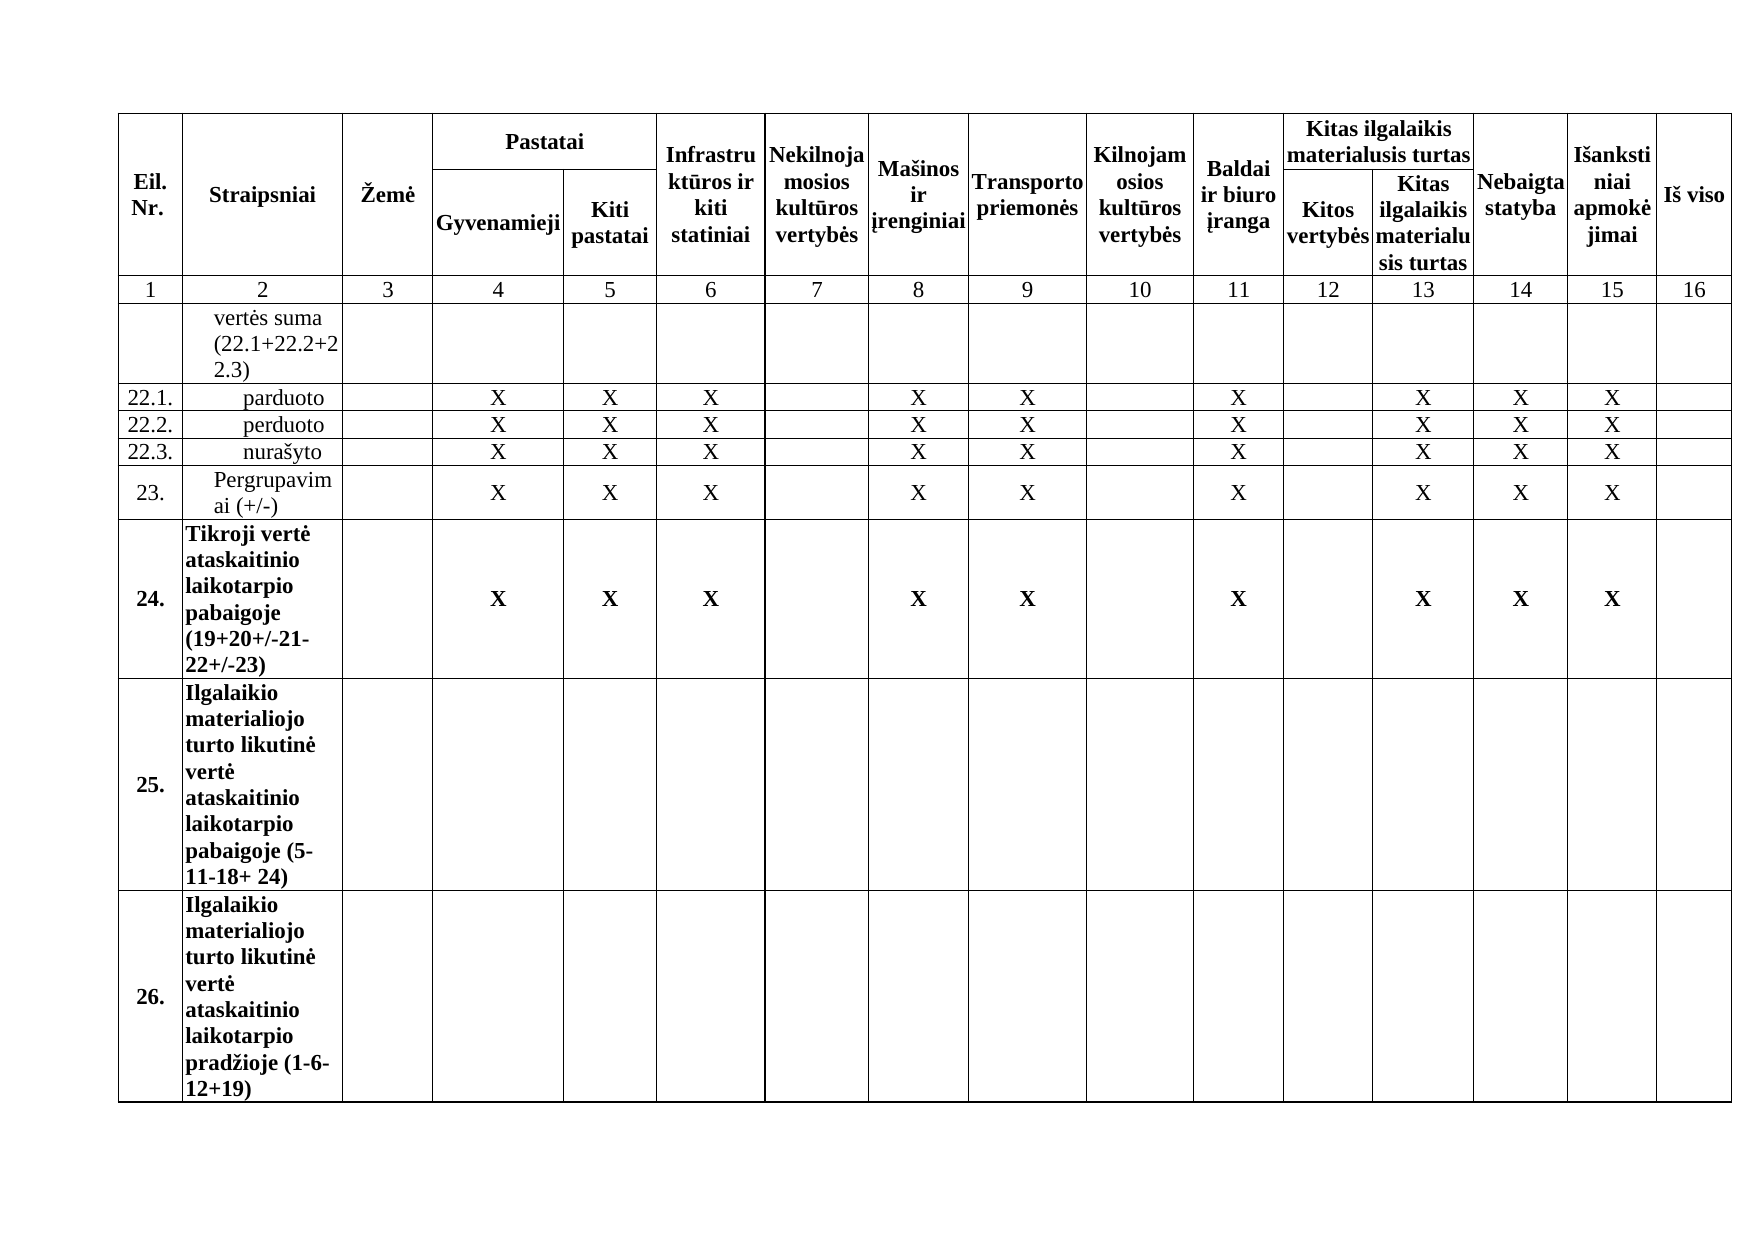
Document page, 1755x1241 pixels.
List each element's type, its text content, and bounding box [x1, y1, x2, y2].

table_cell [1087, 411, 1193, 437]
table_cell [211, 439, 240, 465]
table_cell [211, 411, 240, 437]
table_cell 7 [766, 276, 868, 302]
table_header Kilnojamosios kultūros vertybės [1087, 114, 1193, 275]
table_cell [183, 411, 211, 437]
table_cell X [564, 411, 656, 437]
table_cell [969, 304, 1086, 383]
table_cell 22.2. [119, 411, 182, 437]
table_header Straipsniai [183, 114, 342, 275]
table_cell X [1568, 520, 1656, 678]
table_cell [1087, 384, 1193, 410]
table_cell X [969, 466, 1086, 518]
table_cell [766, 891, 868, 1101]
table_cell X [969, 439, 1086, 465]
table_cell [1194, 679, 1283, 889]
table_cell X [1373, 520, 1473, 678]
table_cell [1087, 679, 1193, 889]
table_cell nurašyto [240, 439, 342, 465]
table_cell [1194, 891, 1283, 1101]
table_cell X [657, 466, 764, 518]
table_cell X [564, 520, 656, 678]
table_cell X [1194, 384, 1283, 410]
table_cell [869, 304, 968, 383]
table_cell [343, 891, 432, 1101]
table_cell vertės suma (22.1+22.2+22.3) [211, 304, 342, 383]
table_cell X [1474, 466, 1567, 518]
table_cell [766, 439, 868, 465]
table_cell 2 [183, 276, 342, 302]
table_cell [343, 520, 432, 678]
table_cell [343, 466, 432, 518]
table_cell [1087, 466, 1193, 518]
table_cell X [433, 439, 563, 465]
table_cell Gyvenamieji [433, 170, 563, 275]
table_cell [564, 679, 656, 889]
table_header Pastatai [433, 114, 656, 169]
table_cell X [1568, 439, 1656, 465]
table_cell 26. [119, 891, 182, 1101]
table_cell 22.1. [119, 384, 182, 410]
table_cell 5 [564, 276, 656, 302]
table_cell 3 [343, 276, 432, 302]
table_cell [1284, 304, 1372, 383]
table_cell 24. [119, 520, 182, 678]
table_cell X [564, 384, 656, 410]
table_cell [343, 304, 432, 383]
table_cell X [1194, 466, 1283, 518]
table_cell 6 [657, 276, 764, 302]
table_cell Ilgalaikio materialiojo turto likutinė vertė ataskaitinio laikotarpio pabaigoje (5-11-18+ 24) [183, 679, 342, 889]
table_cell 12 [1284, 276, 1372, 302]
table_cell [1373, 679, 1473, 889]
table_cell [1657, 466, 1731, 518]
table_cell [433, 304, 563, 383]
table_cell [657, 304, 764, 383]
table_cell 15 [1568, 276, 1656, 302]
table_cell X [657, 520, 764, 678]
table_cell X [1474, 411, 1567, 437]
table_cell [1284, 411, 1372, 437]
table_cell X [433, 384, 563, 410]
table_cell [1284, 466, 1372, 518]
table_cell 16 [1657, 276, 1731, 302]
table_cell X [869, 439, 968, 465]
table_cell X [869, 411, 968, 437]
table_cell [969, 891, 1086, 1101]
table_cell X [433, 411, 563, 437]
table_cell 9 [969, 276, 1086, 302]
table_cell [433, 679, 563, 889]
table_cell [1087, 520, 1193, 678]
table_cell [343, 411, 432, 437]
table_cell [657, 891, 764, 1101]
table_cell [869, 891, 968, 1101]
table_cell [1474, 304, 1567, 383]
table_cell X [564, 466, 656, 518]
table_cell X [1373, 384, 1473, 410]
table_cell [211, 384, 240, 410]
table_cell X [1474, 520, 1567, 678]
table_cell perduoto [240, 411, 342, 437]
table_cell [343, 679, 432, 889]
table_cell [1657, 384, 1731, 410]
table_cell [1474, 679, 1567, 889]
table_cell 11 [1194, 276, 1283, 302]
table_header Iš viso [1657, 114, 1731, 275]
table_cell [766, 304, 868, 383]
table_cell [657, 679, 764, 889]
table_header Žemė [343, 114, 432, 275]
table_cell 23. [119, 466, 182, 518]
table_cell 22.3. [119, 439, 182, 465]
table_cell [564, 304, 656, 383]
table_cell [766, 411, 868, 437]
table_cell X [1373, 466, 1473, 518]
table_cell [1373, 891, 1473, 1101]
table_cell 10 [1087, 276, 1193, 302]
table_cell 8 [869, 276, 968, 302]
table_cell [343, 439, 432, 465]
table_header Nekilnojamosios kultūros vertybės [766, 114, 868, 275]
table_cell [1568, 679, 1656, 889]
table_cell X [1474, 439, 1567, 465]
table_cell X [1568, 411, 1656, 437]
table_cell [1373, 304, 1473, 383]
table_cell X [1568, 466, 1656, 518]
table_cell [1474, 891, 1567, 1101]
table_header Mašinos ir įrenginiai [869, 114, 968, 275]
table_cell [1657, 679, 1731, 889]
table_cell Kitos vertybės [1284, 170, 1372, 275]
table_header Išankstiniai apmokėjimai [1568, 114, 1656, 275]
table_cell X [564, 439, 656, 465]
table_cell [766, 466, 868, 518]
table_cell [183, 304, 211, 383]
table_cell Tikroji vertė ataskaitinio laikotarpio pabaigoje (19+20+/-21-22+/-23) [183, 520, 342, 678]
table_cell [766, 679, 868, 889]
table_cell 1 [119, 276, 182, 302]
table_cell 25. [119, 679, 182, 889]
table_cell X [969, 520, 1086, 678]
table_cell X [1194, 520, 1283, 678]
table_header Nebaigta statyba [1474, 114, 1567, 275]
table_cell 4 [433, 276, 563, 302]
table_cell X [869, 466, 968, 518]
table_cell [1284, 439, 1372, 465]
table_header Infrastruktūros ir kiti statiniai [657, 114, 764, 275]
table_cell X [1373, 439, 1473, 465]
table_cell X [1194, 439, 1283, 465]
table_cell X [657, 411, 764, 437]
table_cell [869, 679, 968, 889]
table_cell [1087, 439, 1193, 465]
table_cell parduoto [240, 384, 342, 410]
table_cell X [657, 439, 764, 465]
table_cell [1284, 679, 1372, 889]
table_cell [1284, 520, 1372, 678]
table_cell [1087, 891, 1193, 1101]
table_cell [766, 384, 868, 410]
table_cell [969, 679, 1086, 889]
table_cell X [969, 411, 1086, 437]
table_cell [119, 304, 182, 383]
table_cell [183, 439, 211, 465]
table_cell X [657, 384, 764, 410]
table_cell [1087, 304, 1193, 383]
table_cell [183, 466, 211, 518]
table_header Baldai ir biuro įranga [1194, 114, 1283, 275]
table_cell X [969, 384, 1086, 410]
table_cell 13 [1373, 276, 1473, 302]
table_cell X [433, 520, 563, 678]
table_cell Pergrupavimai (+/-) [211, 466, 342, 518]
table_cell [1657, 520, 1731, 678]
table_cell [183, 384, 211, 410]
table_cell [564, 891, 656, 1101]
table_cell X [1474, 384, 1567, 410]
table_cell X [869, 384, 968, 410]
table_cell [1284, 384, 1372, 410]
table_cell [1657, 891, 1731, 1101]
table_cell Kitas ilgalaikis materialusis turtas [1373, 170, 1473, 275]
table_cell [1657, 439, 1731, 465]
table_cell [343, 384, 432, 410]
table_cell X [1568, 384, 1656, 410]
table_cell Kiti pastatai [564, 170, 656, 275]
table_cell 14 [1474, 276, 1567, 302]
table_cell [1568, 304, 1656, 383]
table_cell [1657, 411, 1731, 437]
table_cell [1284, 891, 1372, 1101]
table_cell [1194, 304, 1283, 383]
table_cell [1568, 891, 1656, 1101]
table_cell [766, 520, 868, 678]
table_cell X [869, 520, 968, 678]
table_cell X [433, 466, 563, 518]
table_cell X [1194, 411, 1283, 437]
table_header Transporto priemonės [969, 114, 1086, 275]
table_cell X [1373, 411, 1473, 437]
table_header Eil. Nr. [119, 114, 182, 275]
table_cell [433, 891, 563, 1101]
table_header Kitas ilgalaikis materialusis turtas [1284, 114, 1473, 169]
table_cell Ilgalaikio materialiojo turto likutinė vertė ataskaitinio laikotarpio pradžioje (1-6-12+19) [183, 891, 342, 1101]
table_cell [1657, 304, 1731, 383]
